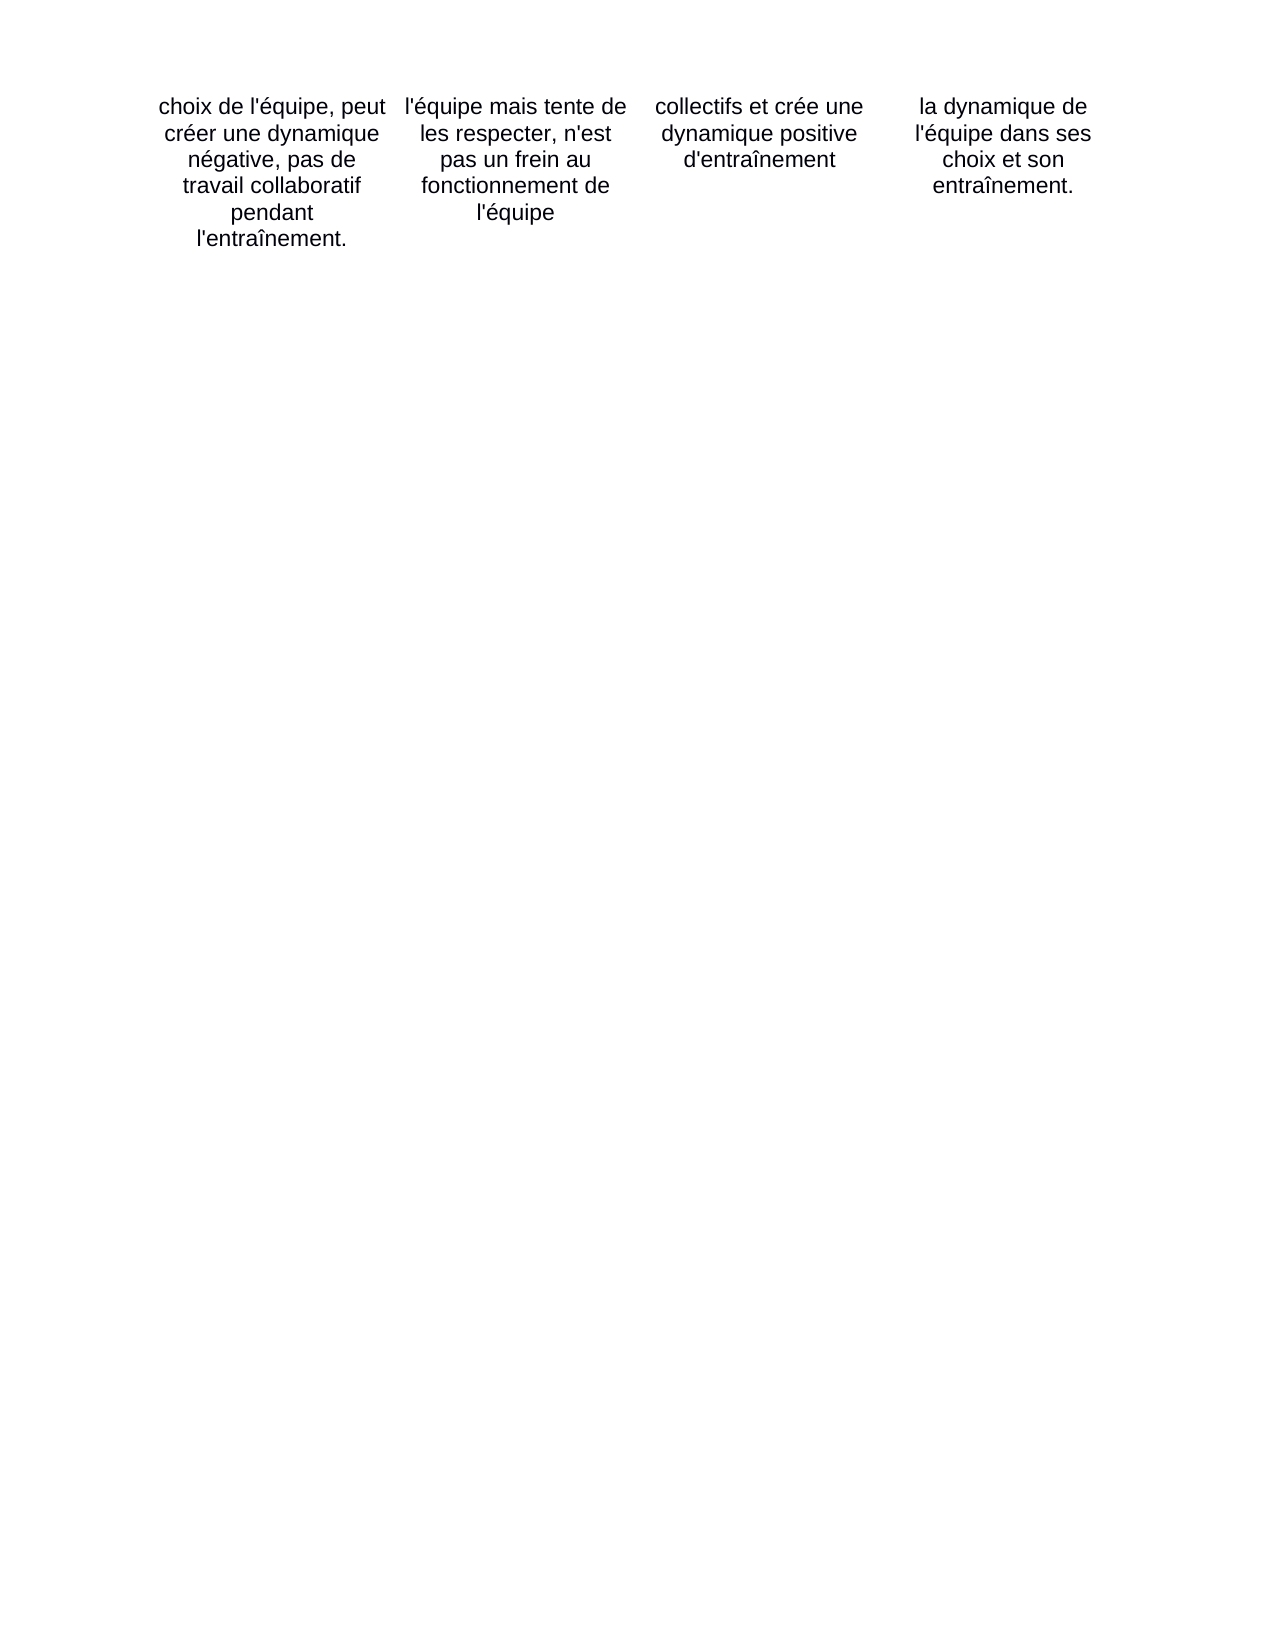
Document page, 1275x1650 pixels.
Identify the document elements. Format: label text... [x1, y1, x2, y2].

table_cell collectifs et crée une dynamique positive d'entraînement [638, 75, 881, 269]
table_cell choix de l'équipe, peut créer une dynamique négative, pas de travail collaboratif pendant l'entraînement. [150, 75, 394, 269]
table_cell l'équipe mais tente de les respecter, n'est pas un frein au fonctionnement de l'équipe [394, 75, 637, 269]
table_cell la dynamique de l'équipe dans ses choix et son entraînement. [881, 75, 1125, 269]
